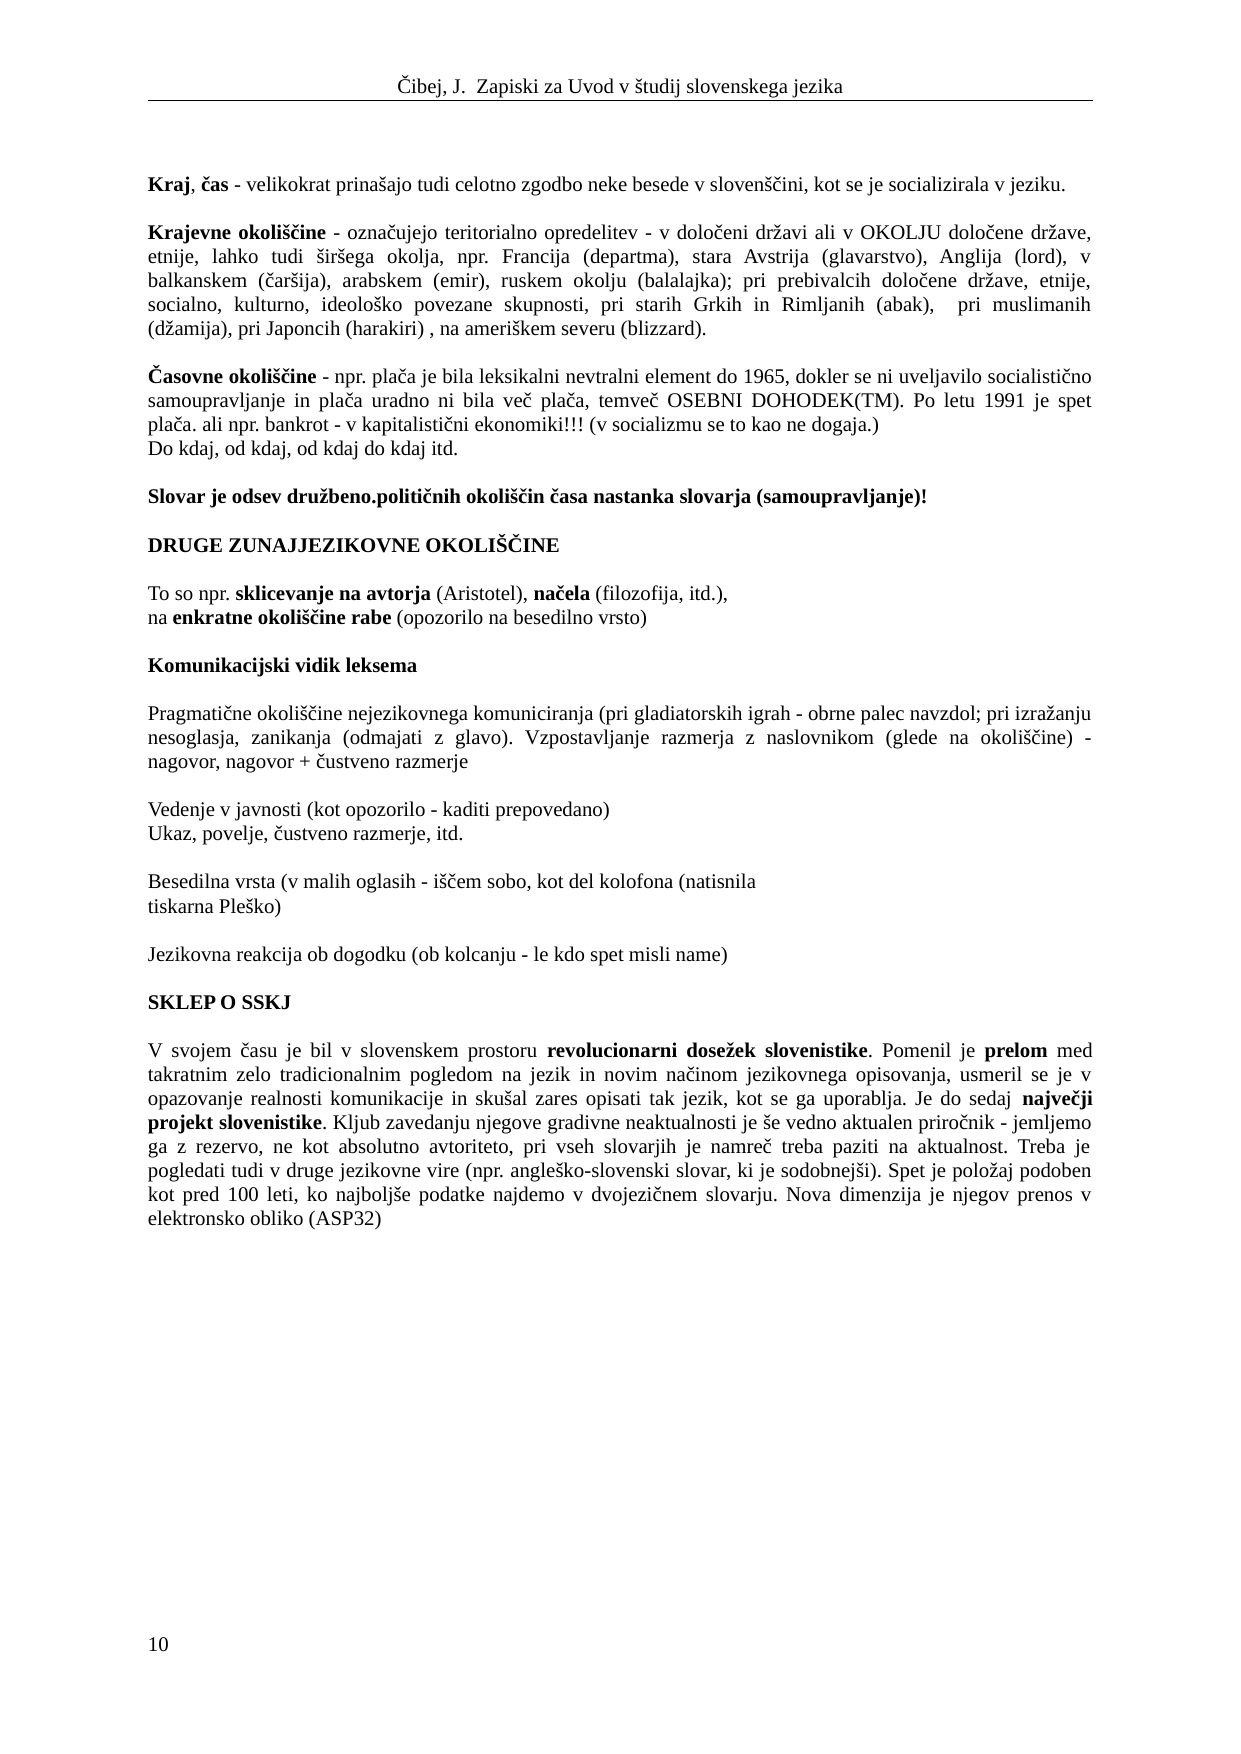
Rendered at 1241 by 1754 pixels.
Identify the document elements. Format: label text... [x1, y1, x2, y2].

text V svojem času je bil v slovenskem prostoru revolucionarni dosežek slovenistike. Pomenil je prelom med takratnim zelo tradicionalnim pogledom na jezik in novim načinom jezikovnega opisovanja, usmeril se je v opazovanje realnosti komunikacije in skušal zares opisati tak jezik, kot se ga uporablja. Je do sedaj največji projekt slovenistike. Kljub zavedanju njegove gradivne neaktualnosti je še vedno aktualen priročnik - jemljemo ga z rezervo, ne kot absolutno avtoriteto, pri vseh slovarjih je namreč treba paziti na aktualnost. Treba je pogledati tudi v druge jezikovne vire (npr. angleško-slovenski slovar, ki je sodobnejši). Spet je položaj podoben kot pred 100 leti, ko najboljše podatke najdemo v dvojezičnem slovarju. Nova dimenzija je njegov prenos v elektronsko obliko (ASP32) [148, 1038, 1093, 1230]
text Vedenje v javnosti (kot opozorilo - kaditi prepovedano) [148, 797, 1093, 821]
text Do kdaj, od kdaj, od kdaj do kdaj itd. [148, 436, 1093, 460]
text Krajevne okoliščine - označujejo teritorialno opredelitev - v določeni državi ali v OKOLJU določene države, etnije, lahko tudi širšega okolja, npr. Francija (departma), stara Avstrija (glavarstvo), Anglija (lord), v balkanskem (čaršija), arabskem (emir), ruskem okolju (balalajka); pri prebivalcih določene države, etnije, socialno, kulturno, ideološko povezane skupnosti, pri starih Grkih in Rimljanih (abak), pri muslimanih (džamija), pri Japoncih (harakiri) , na ameriškem severu (blizzard). [148, 220, 1093, 340]
subtitle Komunikacijski vidik leksema [148, 653, 1093, 677]
text Časovne okoliščine - npr. plača je bila leksikalni nevtralni element do 1965, dokler se ni uveljavilo socialistično samoupravljanje in plača uradno ni bila več plača, temveč OSEBNI DOHODEK(TM). Po letu 1991 je spet plača. ali npr. bankrot - v kapitalistični ekonomiki!!! (v socializmu se to kao ne dogaja.) [148, 364, 1093, 436]
subtitle SKLEP O SSKJ [148, 990, 1093, 1014]
text To so npr. sklicevanje na avtorja (Aristotel), načela (filozofija, itd.), [148, 581, 1093, 605]
text tiskarna Pleško) [148, 893, 1093, 918]
text Ukaz, povelje, čustveno razmerje, itd. [148, 821, 1093, 845]
text Kraj, čas - velikokrat prinašajo tudi celotno zgodbo neke besede v slovenščini, kot se je socializirala v jeziku. [148, 172, 1093, 196]
subtitle Slovar je odsev družbeno.političnih okoliščin časa nastanka slovarja (samoupravljanje)! [148, 484, 1093, 508]
text na enkratne okoliščine rabe (opozorilo na besedilno vrsto) [148, 605, 1093, 629]
subtitle DRUGE ZUNAJJEZIKOVNE OKOLIŠČINE [148, 533, 1093, 557]
text Pragmatične okoliščine nejezikovnega komuniciranja (pri gladiatorskih igrah - obrne palec navzdol; pri izražanju nesoglasja, zanikanja (odmajati z glavo). Vzpostavljanje razmerja z naslovnikom (glede na okoliščine) - nagovor, nagovor + čustveno razmerje [148, 701, 1093, 773]
text Besedilna vrsta (v malih oglasih - iščem sobo, kot del kolofona (natisnila [148, 869, 1093, 893]
text Jezikovna reakcija ob dogodku (ob kolcanju - le kdo spet misli name) [148, 942, 1093, 966]
